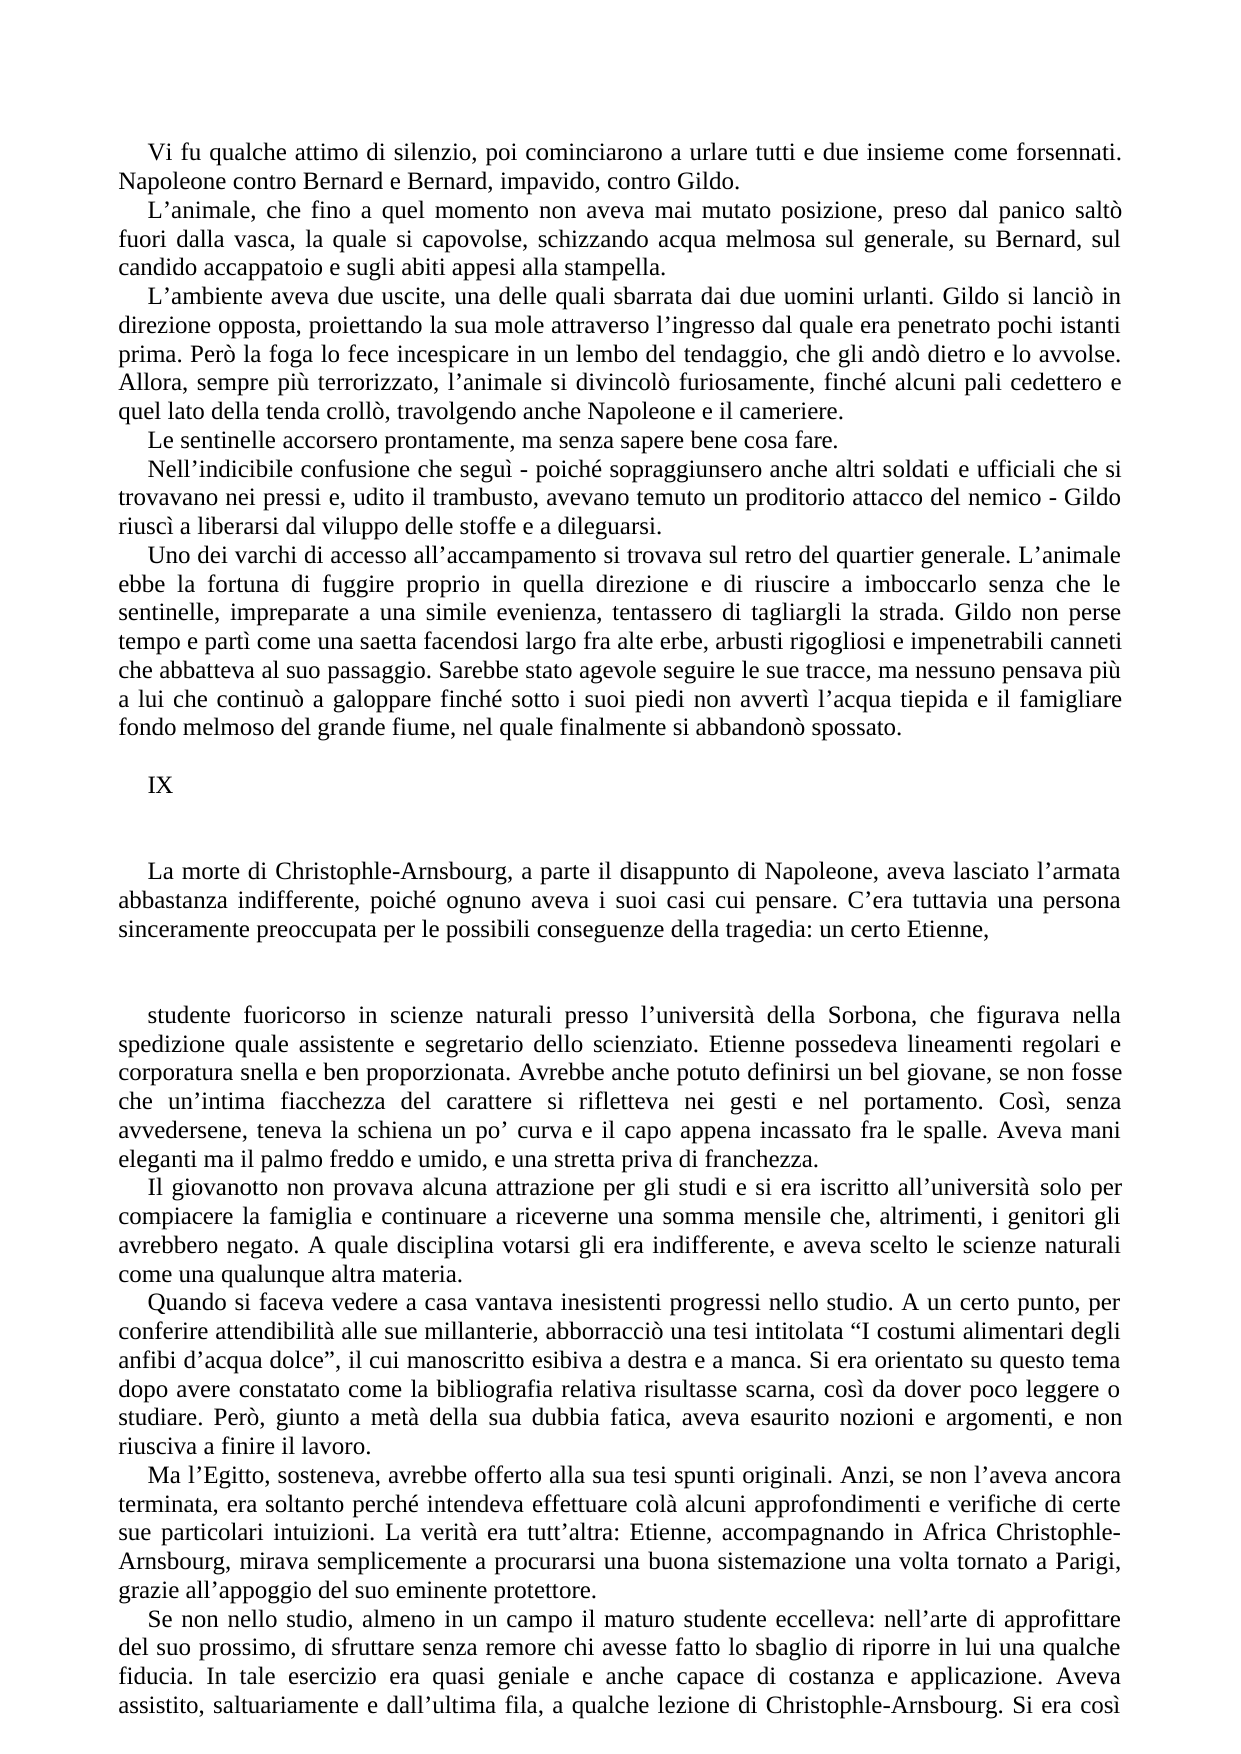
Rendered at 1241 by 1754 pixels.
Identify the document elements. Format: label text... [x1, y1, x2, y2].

text Quando si faceva vedere a casa vantava inesistenti progressi nello studio. A un certo punto, per conferire attendibilità alle sue millanterie, abborracciò una tesi intitolata “I costumi alimentari degli anfibi d’acqua dolce”, il cui manoscritto esibiva a destra e a manca. Si era orientato su questo tema dopo avere constatato come la bibliografia relativa risultasse scarna, così da dover poco leggere o studiare. Però, giunto a metà della sua dubbia fatica, aveva esaurito nozioni e argomenti, e non riusciva a finire il lavoro. [118, 1287, 1122, 1460]
text Uno dei varchi di accesso all’accampamento si trovava sul retro del quartier generale. L’animale ebbe la fortuna di fuggire proprio in quella direzione e di riuscire a imboccarlo senza che le sentinelle, impreparate a una simile evenienza, tentassero di tagliargli la strada. Gildo non perse tempo e partì come una saetta facendosi largo fra alte erbe, arbusti rigogliosi e impenetrabili canneti che abbatteva al suo passaggio. Sarebbe stato agevole seguire le sue tracce, ma nessuno pensava più a lui che continuò a galoppare finché sotto i suoi piedi non avvertì l’acqua tiepida e il famigliare fondo melmoso del grande fiume, nel quale finalmente si abbandonò spossato. [118, 540, 1122, 741]
text Le sentinelle accorsero prontamente, ma senza sapere bene cosa fare. [118, 425, 1122, 454]
text La morte di Christophle-Arnsbourg, a parte il disappunto di Napoleone, aveva lasciato l’armata abbastanza indifferente, poiché ognuno aveva i suoi casi cui pensare. C’era tuttavia una persona sinceramente preoccupata per le possibili conseguenze della tragedia: un certo Etienne, [118, 856, 1122, 942]
text L’ambiente aveva due uscite, una delle quali sbarrata dai due uomini urlanti. Gildo si lanciò in direzione opposta, proiettando la sua mole attraverso l’ingresso dal quale era penetrato pochi istanti prima. Però la foga lo fece incespicare in un lembo del tendaggio, che gli andò dietro e lo avvolse. Allora, sempre più terrorizzato, l’animale si divincolò furiosamente, finché alcuni pali cedettero e quel lato della tenda crollò, travolgendo anche Napoleone e il cameriere. [118, 281, 1122, 425]
text Ma l’Egitto, sosteneva, avrebbe offerto alla sua tesi spunti originali. Anzi, se non l’aveva ancora terminata, era soltanto perché intendeva effettuare colà alcuni approfondimenti e verifiche di certe sue particolari intuizioni. La verità era tutt’altra: Etienne, accompagnando in Africa Christophle-Arnsbourg, mirava semplicemente a procurarsi una buona sistemazione una volta tornato a Parigi, grazie all’appoggio del suo eminente protettore. [118, 1460, 1122, 1604]
text Il giovanotto non provava alcuna attrazione per gli studi e si era iscritto all’università solo per compiacere la famiglia e continuare a riceverne una somma mensile che, altrimenti, i genitori gli avrebbero negato. A quale disciplina votarsi gli era indifferente, e aveva scelto le scienze naturali come una qualunque altra materia. [118, 1172, 1122, 1287]
text Vi fu qualche attimo di silenzio, poi cominciarono a urlare tutti e due insieme come forsennati. Napoleone contro Bernard e Bernard, impavido, contro Gildo. [118, 137, 1122, 195]
text L’animale, che fino a quel momento non aveva mai mutato posizione, preso dal panico saltò fuori dalla vasca, la quale si capovolse, schizzando acqua melmosa sul generale, su Bernard, sul candido accappatoio e sugli abiti appesi alla stampella. [118, 195, 1122, 281]
text Se non nello studio, almeno in un campo il maturo studente eccelleva: nell’arte di approfittare del suo prossimo, di sfruttare senza remore chi avesse fatto lo sbaglio di riporre in lui una qualche fiducia. In tale esercizio era quasi geniale e anche capace di costanza e applicazione. Aveva assistito, saltuariamente e dall’ultima fila, a qualche lezione di Christophle-Arnsbourg. Si era così [118, 1604, 1122, 1719]
text IX [118, 770, 1122, 799]
text studente fuoricorso in scienze naturali presso l’università della Sorbona, che figurava nella spedizione quale assistente e segretario dello scienziato. Etienne possedeva lineamenti regolari e corporatura snella e ben proporzionata. Avrebbe anche potuto definirsi un bel giovane, se non fosse che un’intima fiacchezza del carattere si rifletteva nei gesti e nel portamento. Così, senza avvedersene, teneva la schiena un po’ curva e il capo appena incassato fra le spalle. Aveva mani eleganti ma il palmo freddo e umido, e una stretta priva di franchezza. [118, 1000, 1122, 1172]
text Nell’indicibile confusione che seguì - poiché sopraggiunsero anche altri soldati e ufficiali che si trovavano nei pressi e, udito il trambusto, avevano temuto un proditorio attacco del nemico - Gildo riuscì a liberarsi dal viluppo delle stoffe e a dileguarsi. [118, 454, 1122, 540]
